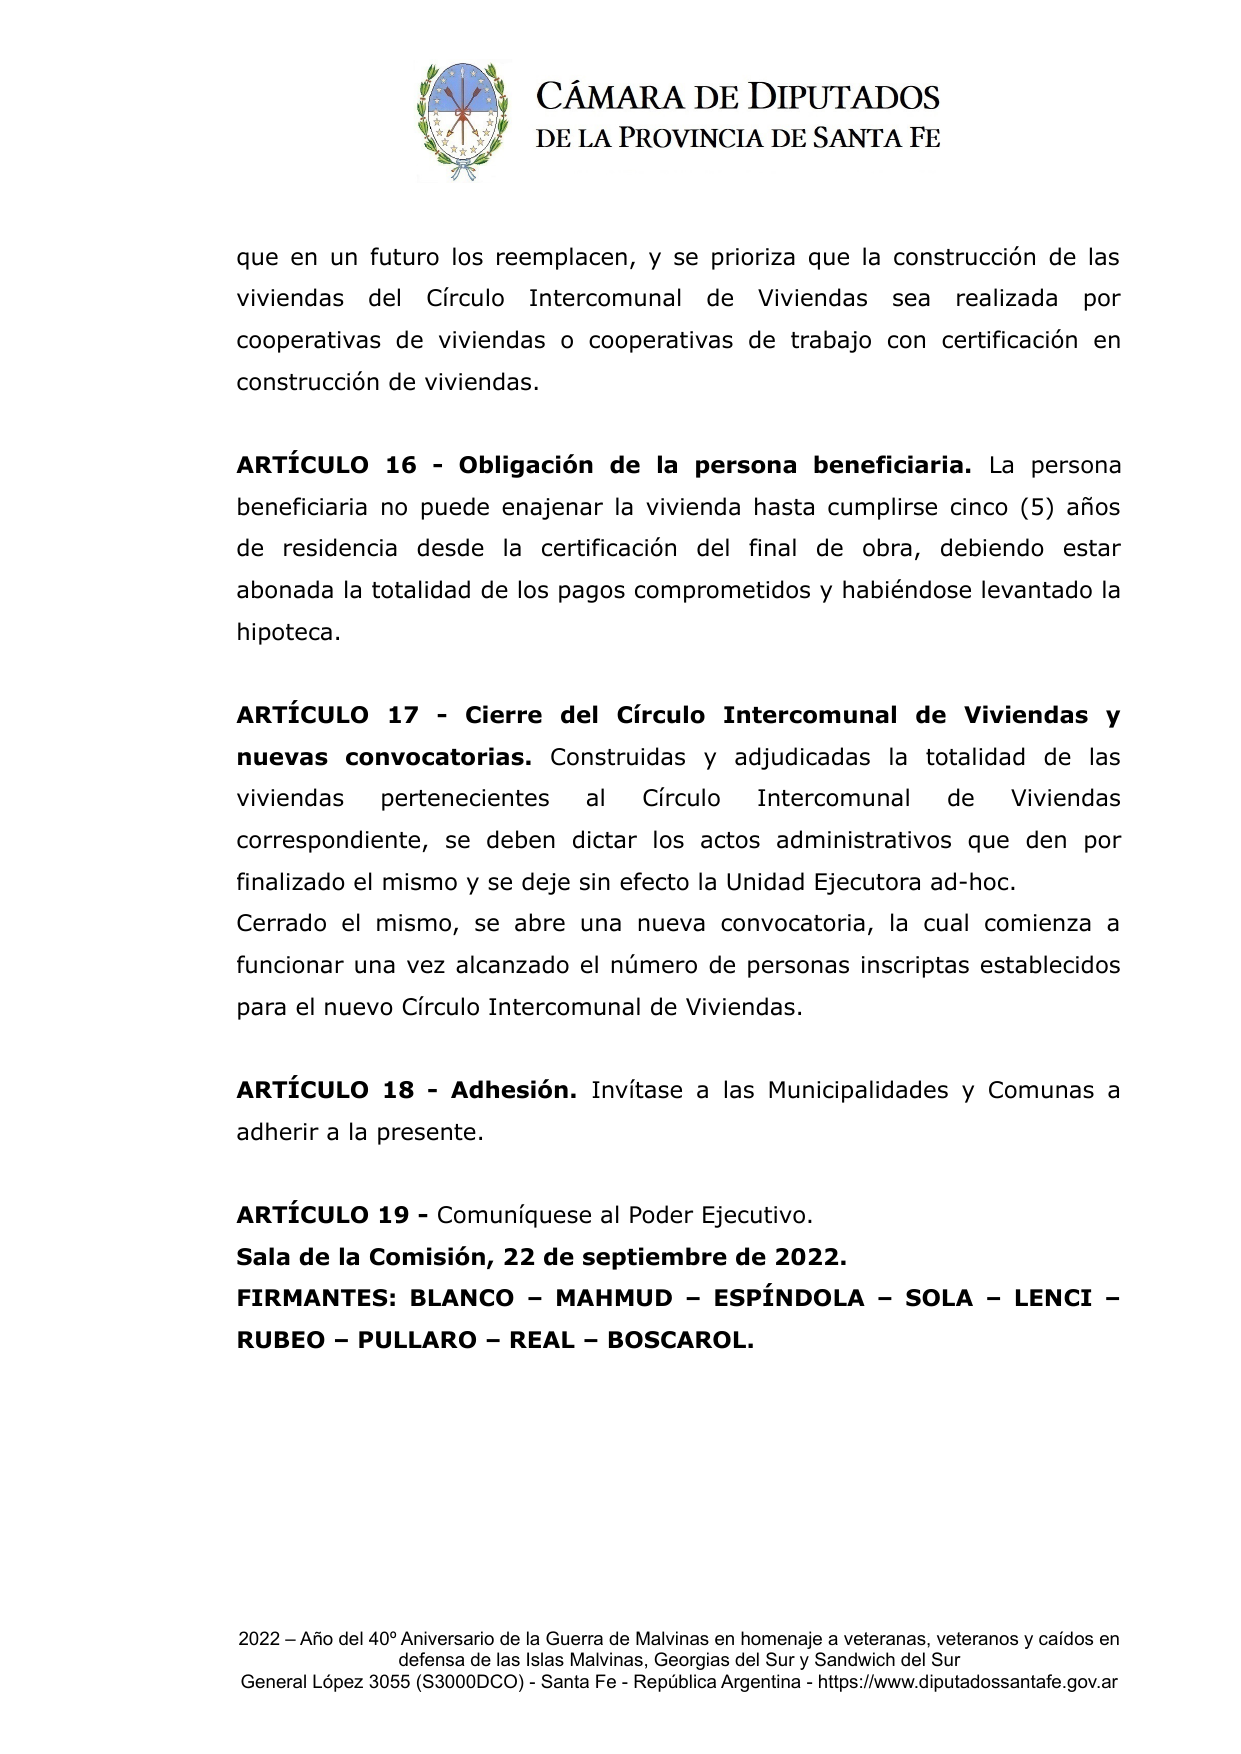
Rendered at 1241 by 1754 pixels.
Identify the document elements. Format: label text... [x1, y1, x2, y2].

text Sala de la Comisión, 22 de septiembre de 2022. [236, 1242, 1122, 1270]
text ARTÍCULO 16 - Obligación de la persona beneficiaria. La persona beneficiaria no puede enajenar la vivienda hasta cumplirse cinco (5) años de residencia desde la certificación del final de obra, debiendo estar abonada la totalidad de los pagos comprometidos y habiéndose levantado la hipoteca. [236, 451, 1122, 645]
text Cerrado el mismo, se abre una nueva convocatoria, la cual comienza a funcionar una vez alcanzado el número de personas inscriptas establecidos para el nuevo Círculo Intercomunal de Viviendas. [236, 909, 1122, 1020]
text ARTÍCULO 19 - Comuníquese al Poder Ejecutivo. [236, 1201, 1122, 1228]
text que en un futuro los reemplacen, y se prioriza que la construcción de las viviendas del Círculo Intercomunal de Viviendas sea realizada por cooperativas de viviendas o cooperativas de trabajo con certificación en construcción de viviendas. [236, 242, 1122, 395]
picture [413, 59, 945, 183]
text FIRMANTES: BLANCO – MAHMUD – ESPÍNDOLA – SOLA – LENCI – RUBEO – PULLARO – REAL – BOSCAROL. [236, 1284, 1122, 1353]
text ARTÍCULO 17 - Cierre del Círculo Intercomunal de Viviendas y nuevas convocatorias. Construidas y adjudicadas la totalidad de las viviendas pertenecientes al Círculo Intercomunal de Viviendas correspondiente, se deben dictar los actos administrativos que den por finalizado el mismo y se deje sin efecto la Unidad Ejecutora ad-hoc. [236, 701, 1122, 895]
text ARTÍCULO 18 - Adhesión. Invítase a las Municipalidades y Comunas a adherir a la presente. [236, 1076, 1122, 1145]
